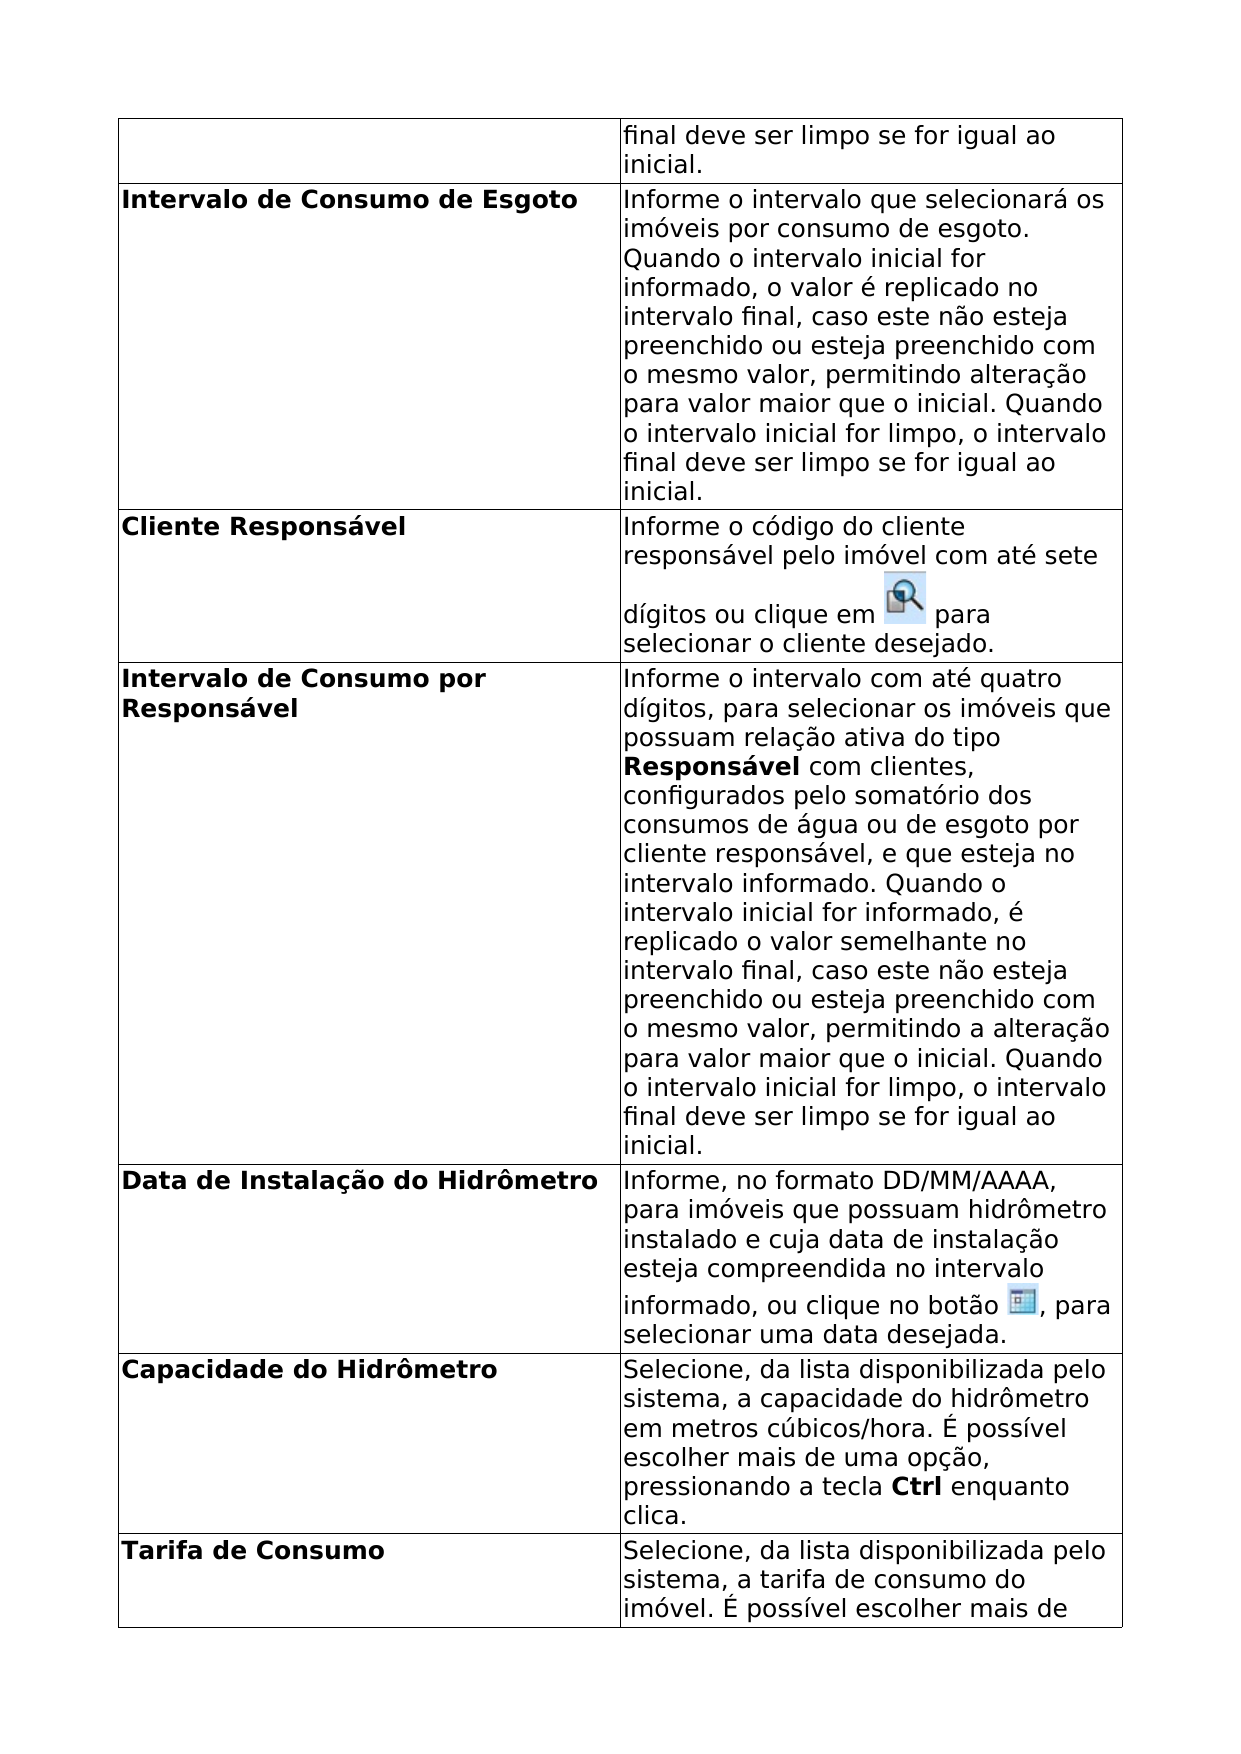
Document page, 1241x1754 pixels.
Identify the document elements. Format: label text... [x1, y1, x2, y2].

table_cell Cliente Responsável [119, 510, 620, 662]
table_cell [119, 119, 620, 182]
table_cell Informe, no formato DD/MM/AAAA, para imóveis que possuam hidrômetro instalado e cuja data de instalação esteja compreendida no intervalo informado, ou clique no botão , para selecionar uma data desejada. [621, 1165, 1122, 1352]
table_cell Data de Instalação do Hidrômetro [119, 1165, 620, 1352]
table_cell Informe o intervalo com até quatro dígitos, para selecionar os imóveis que possuam relação ativa do tipo Responsável com clientes, configurados pelo somatório dos consumos de água ou de esgoto por cliente responsável, e que esteja no intervalo informado. Quando o intervalo inicial for informado, é replicado o valor semelhante no intervalo final, caso este não esteja preenchido ou esteja preenchido com o mesmo valor, permitindo a alteração para valor maior que o inicial. Quando o intervalo inicial for limpo, o intervalo final deve ser limpo se for igual ao inicial. [621, 663, 1122, 1163]
table_cell Informe o código do cliente responsável pelo imóvel com até sete dígitos ou clique em para selecionar o cliente desejado. [621, 510, 1122, 662]
table_cell Selecione, da lista disponibilizada pelo sistema, a capacidade do hidrômetro em metros cúbicos/hora. É possível escolher mais de uma opção, pressionando a tecla Ctrl enquanto clica. [621, 1354, 1122, 1533]
table_cell Capacidade do Hidrômetro [119, 1354, 620, 1533]
picture [884, 570, 927, 624]
table_cell final deve ser limpo se for igual ao inicial. [621, 119, 1122, 182]
table_cell Intervalo de Consumo por Responsável [119, 663, 620, 1163]
table_cell Selecione, da lista disponibilizada pelo sistema, a tarifa de consumo do imóvel. É possível escolher mais de [621, 1534, 1122, 1627]
table_cell Intervalo de Consumo de Esgoto [119, 184, 620, 509]
table_cell Tarifa de Consumo [119, 1534, 620, 1627]
table_cell Informe o intervalo que selecionará os imóveis por consumo de esgoto. Quando o intervalo inicial for informado, o valor é replicado no intervalo final, caso este não esteja preenchido ou esteja preenchido com o mesmo valor, permitindo alteração para valor maior que o inicial. Quando o intervalo inicial for limpo, o intervalo final deve ser limpo se for igual ao inicial. [621, 184, 1122, 509]
picture [1007, 1283, 1039, 1315]
